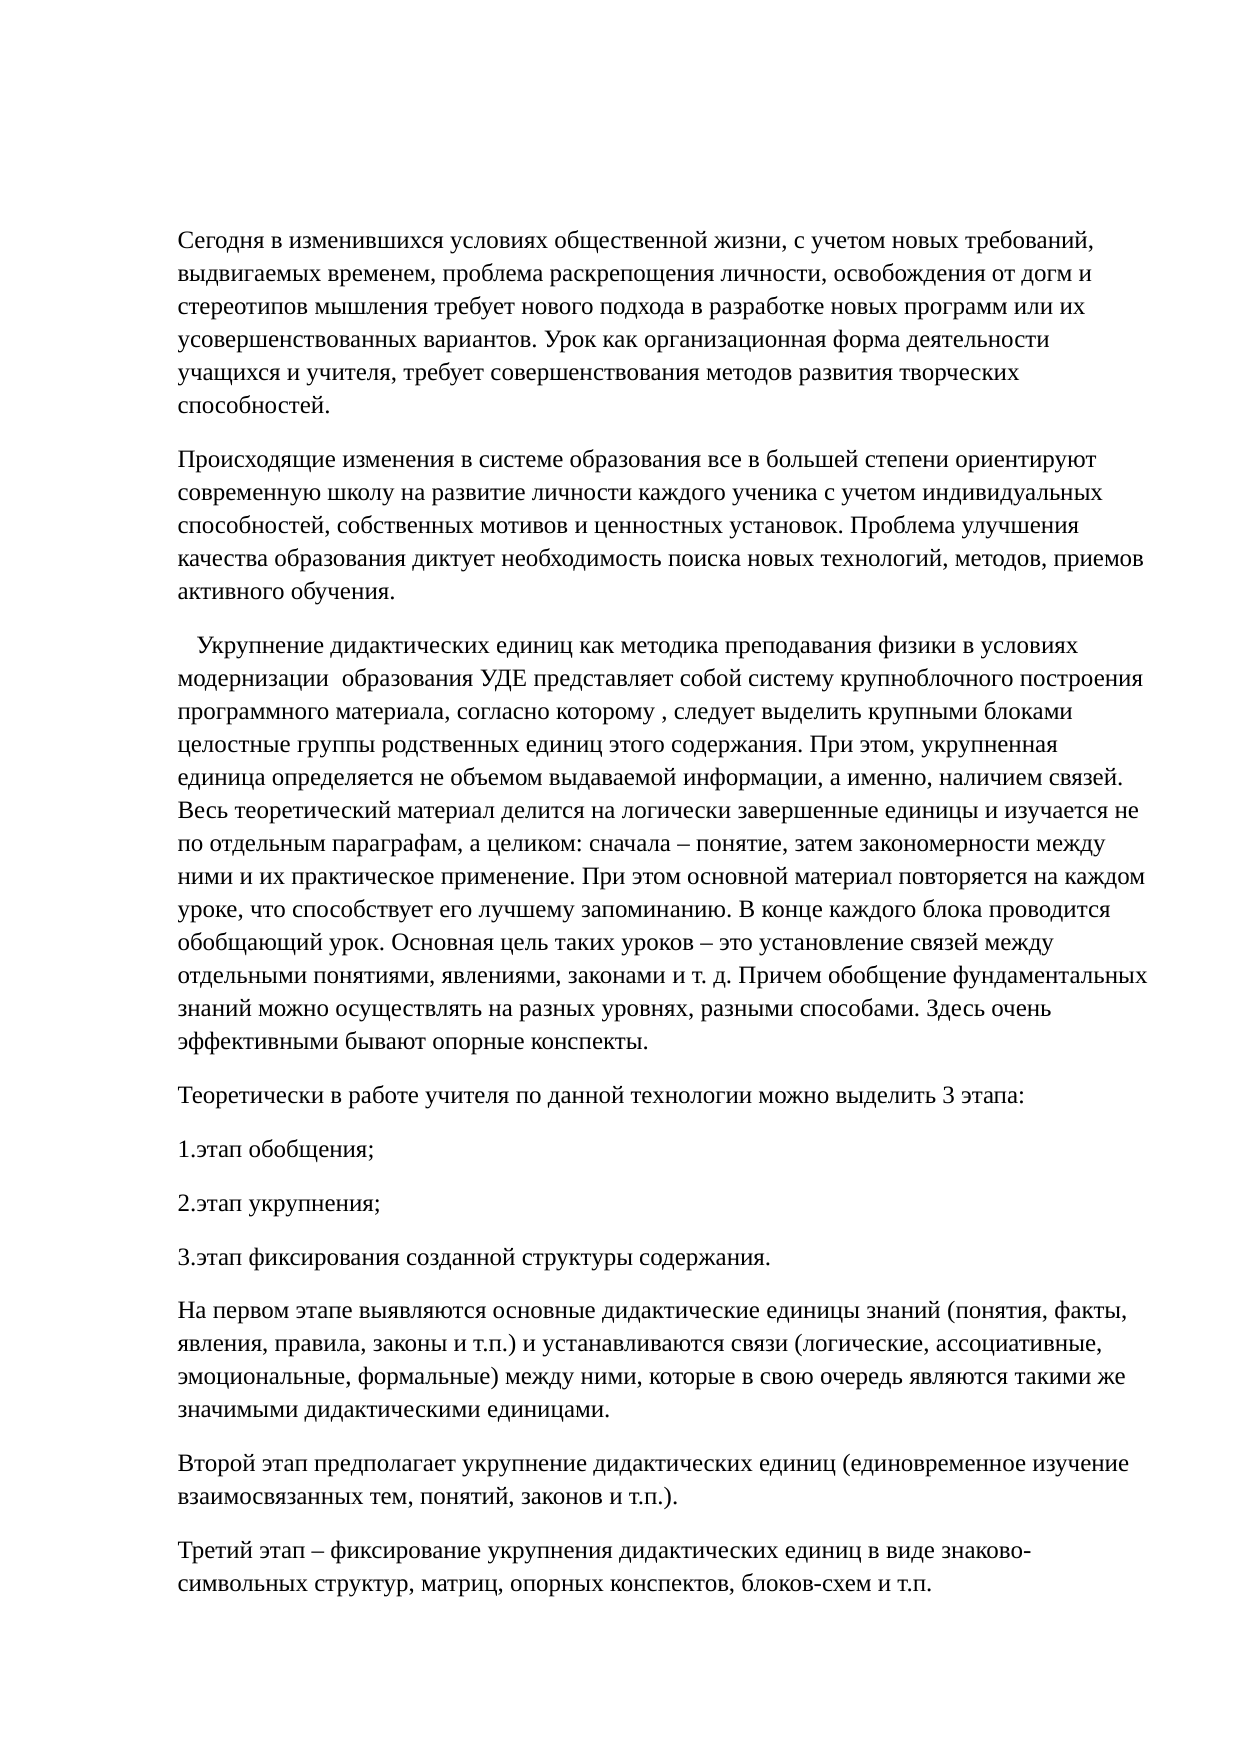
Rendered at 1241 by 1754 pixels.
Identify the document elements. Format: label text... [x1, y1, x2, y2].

text Укрупнение дидактических единиц как методика преподавания физики в условиях модернизации образования УДЕ представляет собой систему крупноблочного построения программного материала, согласно которому , следует выделить крупными блоками целостные группы родственных единиц этого содержания. При этом, укрупненная единица определяется не объемом выдаваемой информации, а именно, наличием связей. Весь теоретический материал делится на логически завершенные единицы и изучается не по отдельным параграфам, а целиком: сначала – понятие, затем закономерности между ними и их практическое применение. При этом основной материал повторяется на каждом уроке, что способствует его лучшему запоминанию. В конце каждого блока проводится обобщающий урок. Основная цель таких уроков – это установление связей между отдельными понятиями, явлениями, законами и т. д. Причем обобщение фундаментальных знаний можно осуществлять на разных уровнях, разными способами. Здесь очень эффективными бывают опорные конспекты. [177, 630, 1152, 1055]
text 1.этап обобщения; [177, 1134, 1152, 1163]
text На первом этапе выявляются основные дидактические единицы знаний (понятия, факты, явления, правила, законы и т.п.) и устанавливаются связи (логические, ассоциативные, эмоциональные, формальные) между ними, которые в свою очередь являются такими же значимыми дидактическими единицами. [177, 1295, 1152, 1423]
text Теоретически в работе учителя по данной технологии можно выделить 3 этапа: [177, 1080, 1152, 1109]
text Сегодня в изменившихся условиях общественной жизни, с учетом новых требований, выдвигаемых временем, проблема раскрепощения личности, освобождения от догм и стереотипов мышления требует нового подхода в разработке новых программ или их усовершенствованных вариантов. Урок как организационная форма деятельности учащихся и учителя, требует совершенствования методов развития творческих способностей. [177, 225, 1152, 419]
text 2.этап укрупнения; [177, 1188, 1152, 1216]
text Происходящие изменения в системе образования все в большей степени ориентируют современную школу на развитие личности каждого ученика с учетом индивидуальных способностей, собственных мотивов и ценностных установок. Проблема улучшения качества образования диктует необходимость поиска новых технологий, методов, приемов активного обучения. [177, 444, 1152, 605]
text Второй этап предполагает укрупнение дидактических единиц (единовременное изучение взаимосвязанных тем, понятий, законов и т.п.). [177, 1448, 1152, 1510]
text 3.этап фиксирования созданной структуры содержания. [177, 1242, 1152, 1270]
text Третий этап – фиксирование укрупнения дидактических единиц в виде знаково-символьных структур, матриц, опорных конспектов, блоков-схем и т.п. [177, 1535, 1152, 1597]
